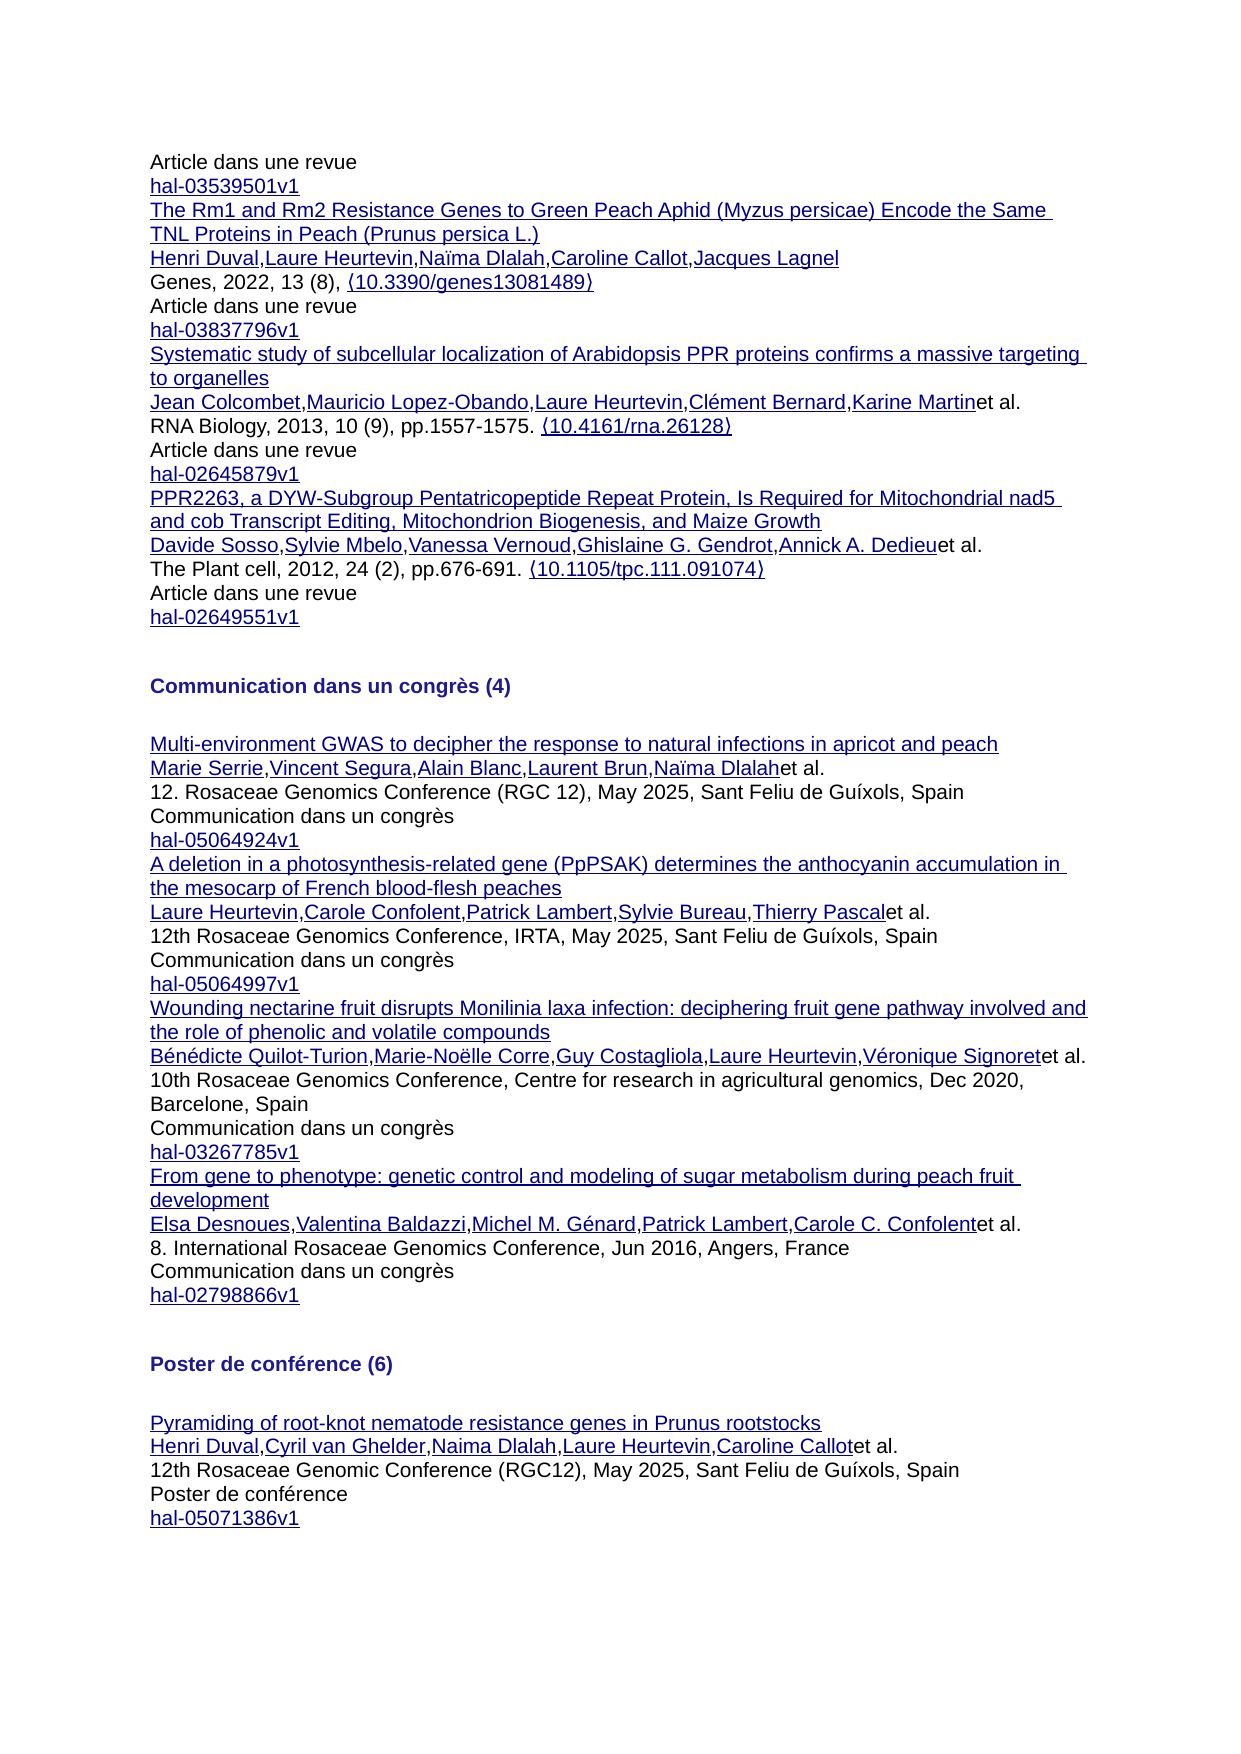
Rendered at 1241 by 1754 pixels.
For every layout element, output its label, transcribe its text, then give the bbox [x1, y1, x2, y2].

table_cell A deletion in a photosynthesis-related gene (PpPSAK) determines the anthocyanin accumulation in the mesocarp of French blood-flesh peaches Laure Heurtevin,Carole Confolent,Patrick Lambert,Sylvie Bureau,Thierry Pascalet al. 12th Rosaceae Genomics Conference, IRTA, May 2025, Sant Feliu de Guíxols, Spain Communication dans un congrès hal-05064997v1 [150, 852, 1090, 996]
table_header Multi-environment GWAS to decipher the response to natural infections in apricot and peach Marie Serrie,Vincent Segura,Alain Blanc,Laurent Brun,Naïma Dlalahet al. 12. Rosaceae Genomics Conference (RGC 12), May 2025, Sant Feliu de Guíxols, Spain Communication dans un congrès hal-05064924v1 [150, 732, 1090, 852]
table_cell From gene to phenotype: genetic control and modeling of sugar metabolism during peach fruit development Elsa Desnoues,Valentina Baldazzi,Michel M. Génard,Patrick Lambert,Carole C. Confolentet al. 8. International Rosaceae Genomics Conference, Jun 2016, Angers, France Communication dans un congrès hal-02798866v1 [150, 1164, 1090, 1307]
table_cell Article dans une revue hal-03539501v1 [150, 150, 1090, 198]
subtitle Communication dans un congrès (4) [150, 674, 1090, 698]
table_header Pyramiding of root-knot nematode resistance genes in Prunus rootstocks Henri Duval,Cyril van Ghelder,Naima Dlalah,Laure Heurtevin,Caroline Callotet al. 12th Rosaceae Genomic Conference (RGC12), May 2025, Sant Feliu de Guíxols, Spain Poster de conférence hal-05071386v1 [150, 1410, 1090, 1530]
table_cell The Rm1 and Rm2 Resistance Genes to Green Peach Aphid (Myzus persicae) Encode the Same TNL Proteins in Peach (Prunus persica L.) Henri Duval,Laure Heurtevin,Naïma Dlalah,Caroline Callot,Jacques Lagnel Genes, 2022, 13 (8), ⟨10.3390/genes13081489⟩ Article dans une revue hal-03837796v1 [150, 198, 1090, 342]
table_cell Systematic study of subcellular localization of Arabidopsis PPR proteins confirms a massive targeting to organelles Jean Colcombet,Mauricio Lopez-Obando,Laure Heurtevin,Clément Bernard,Karine Martinet al. RNA Biology, 2013, 10 (9), pp.1557-1575. ⟨10.4161/rna.26128⟩ Article dans une revue hal-02645879v1 [150, 342, 1090, 485]
table_cell PPR2263, a DYW-Subgroup Pentatricopeptide Repeat Protein, Is Required for Mitochondrial nad5 and cob Transcript Editing, Mitochondrion Biogenesis, and Maize Growth Davide Sosso,Sylvie Mbelo,Vanessa Vernoud,Ghislaine G. Gendrot,Annick A. Dedieuet al. The Plant cell, 2012, 24 (2), pp.676-691. ⟨10.1105/tpc.111.091074⟩ Article dans une revue hal-02649551v1 [150, 485, 1090, 629]
table_cell Wounding nectarine fruit disrupts Monilinia laxa infection: deciphering fruit gene pathway involved and the role of phenolic and volatile compounds Bénédicte Quilot-Turion,Marie-Noëlle Corre,Guy Costagliola,Laure Heurtevin,Véronique Signoretet al. 10th Rosaceae Genomics Conference, Centre for research in agricultural genomics, Dec 2020, Barcelone, Spain Communication dans un congrès hal-03267785v1 [150, 996, 1090, 1163]
subtitle Poster de conférence (6) [150, 1352, 1090, 1376]
